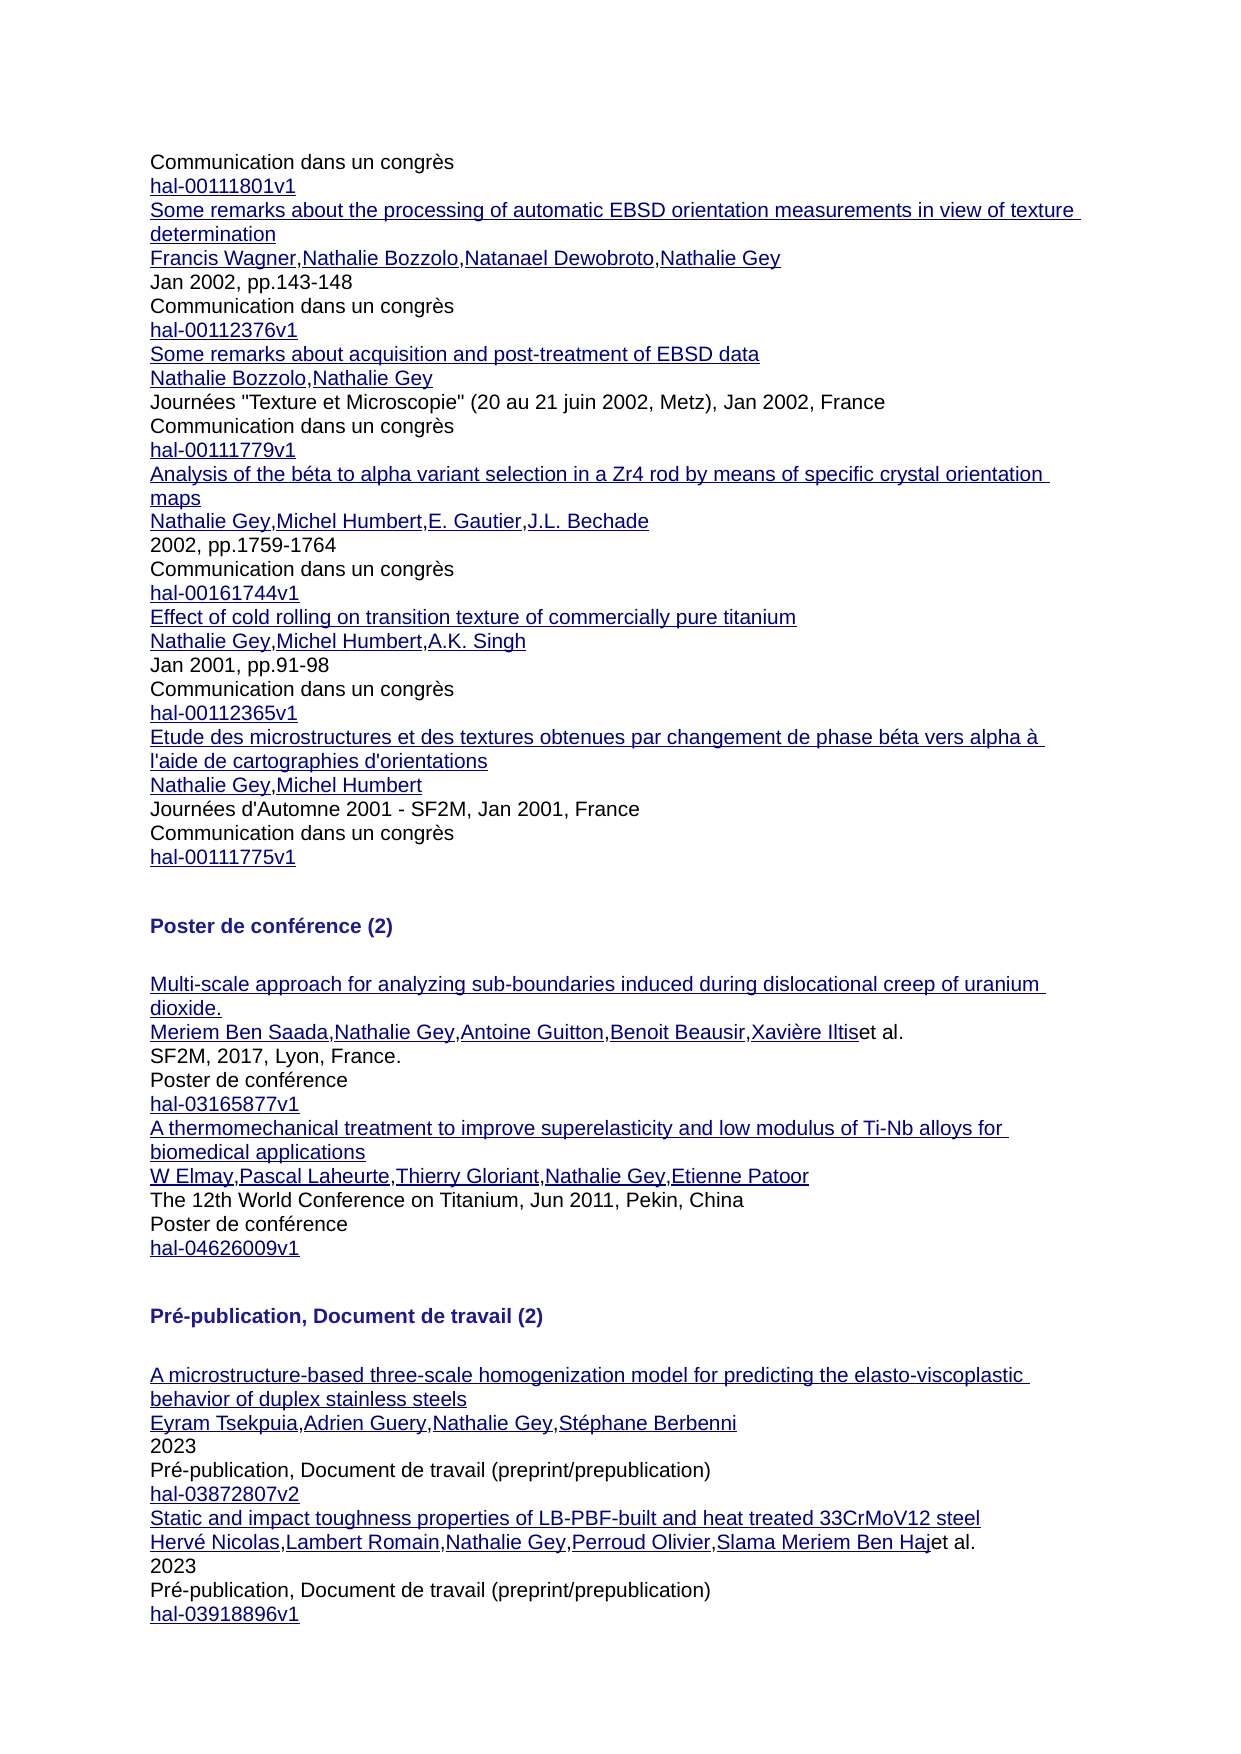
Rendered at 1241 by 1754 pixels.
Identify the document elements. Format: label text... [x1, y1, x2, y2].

table_cell Some remarks about the processing of automatic EBSD orientation measurements in view of texture determination Francis Wagner,Nathalie Bozzolo,Natanael Dewobroto,Nathalie Gey Jan 2002, pp.143-148 Communication dans un congrès hal-00112376v1 [150, 198, 1090, 342]
table_cell Effect of cold rolling on transition texture of commercially pure titanium Nathalie Gey,Michel Humbert,A.K. Singh Jan 2001, pp.91-98 Communication dans un congrès hal-00112365v1 [150, 605, 1090, 725]
table_header Multi-scale approach for analyzing sub-boundaries induced during dislocational creep of uranium dioxide. Meriem Ben Saada,Nathalie Gey,Antoine Guitton,Benoit Beausir,Xavière Iltiset al. SF2M, 2017, Lyon, France. Poster de conférence hal-03165877v1 [150, 972, 1090, 1116]
table_cell Some remarks about acquisition and post-treatment of EBSD data Nathalie Bozzolo,Nathalie Gey Journées "Texture et Microscopie" (20 au 21 juin 2002, Metz), Jan 2002, France Communication dans un congrès hal-00111779v1 [150, 342, 1090, 461]
table_cell Communication dans un congrès hal-00111801v1 [150, 150, 1090, 198]
table_cell A thermomechanical treatment to improve superelasticity and low modulus of Ti-Nb alloys for biomedical applications W Elmay,Pascal Laheurte,Thierry Gloriant,Nathalie Gey,Etienne Patoor The 12th World Conference on Titanium, Jun 2011, Pekin, China Poster de conférence hal-04626009v1 [150, 1116, 1090, 1259]
subtitle Pré-publication, Document de travail (2) [150, 1304, 1090, 1328]
table_cell Static and impact toughness properties of LB-PBF-built and heat treated 33CrMoV12 steel Hervé Nicolas,Lambert Romain,Nathalie Gey,Perroud Olivier,Slama Meriem Ben Hajet al. 2023 Pré-publication, Document de travail (preprint/prepublication) hal-03918896v1 [150, 1506, 1090, 1626]
table_cell Analysis of the béta to alpha variant selection in a Zr4 rod by means of specific crystal orientation maps Nathalie Gey,Michel Humbert,E. Gautier,J.L. Bechade 2002, pp.1759-1764 Communication dans un congrès hal-00161744v1 [150, 461, 1090, 605]
subtitle Poster de conférence (2) [150, 913, 1090, 937]
table_cell Etude des microstructures et des textures obtenues par changement de phase béta vers alpha à l'aide de cartographies d'orientations Nathalie Gey,Michel Humbert Journées d'Automne 2001 - SF2M, Jan 2001, France Communication dans un congrès hal-00111775v1 [150, 725, 1090, 869]
table_header A microstructure-based three-scale homogenization model for predicting the elasto-viscoplastic behavior of duplex stainless steels Eyram Tsekpuia,Adrien Guery,Nathalie Gey,Stéphane Berbenni 2023 Pré-publication, Document de travail (preprint/prepublication) hal-03872807v2 [150, 1363, 1090, 1506]
